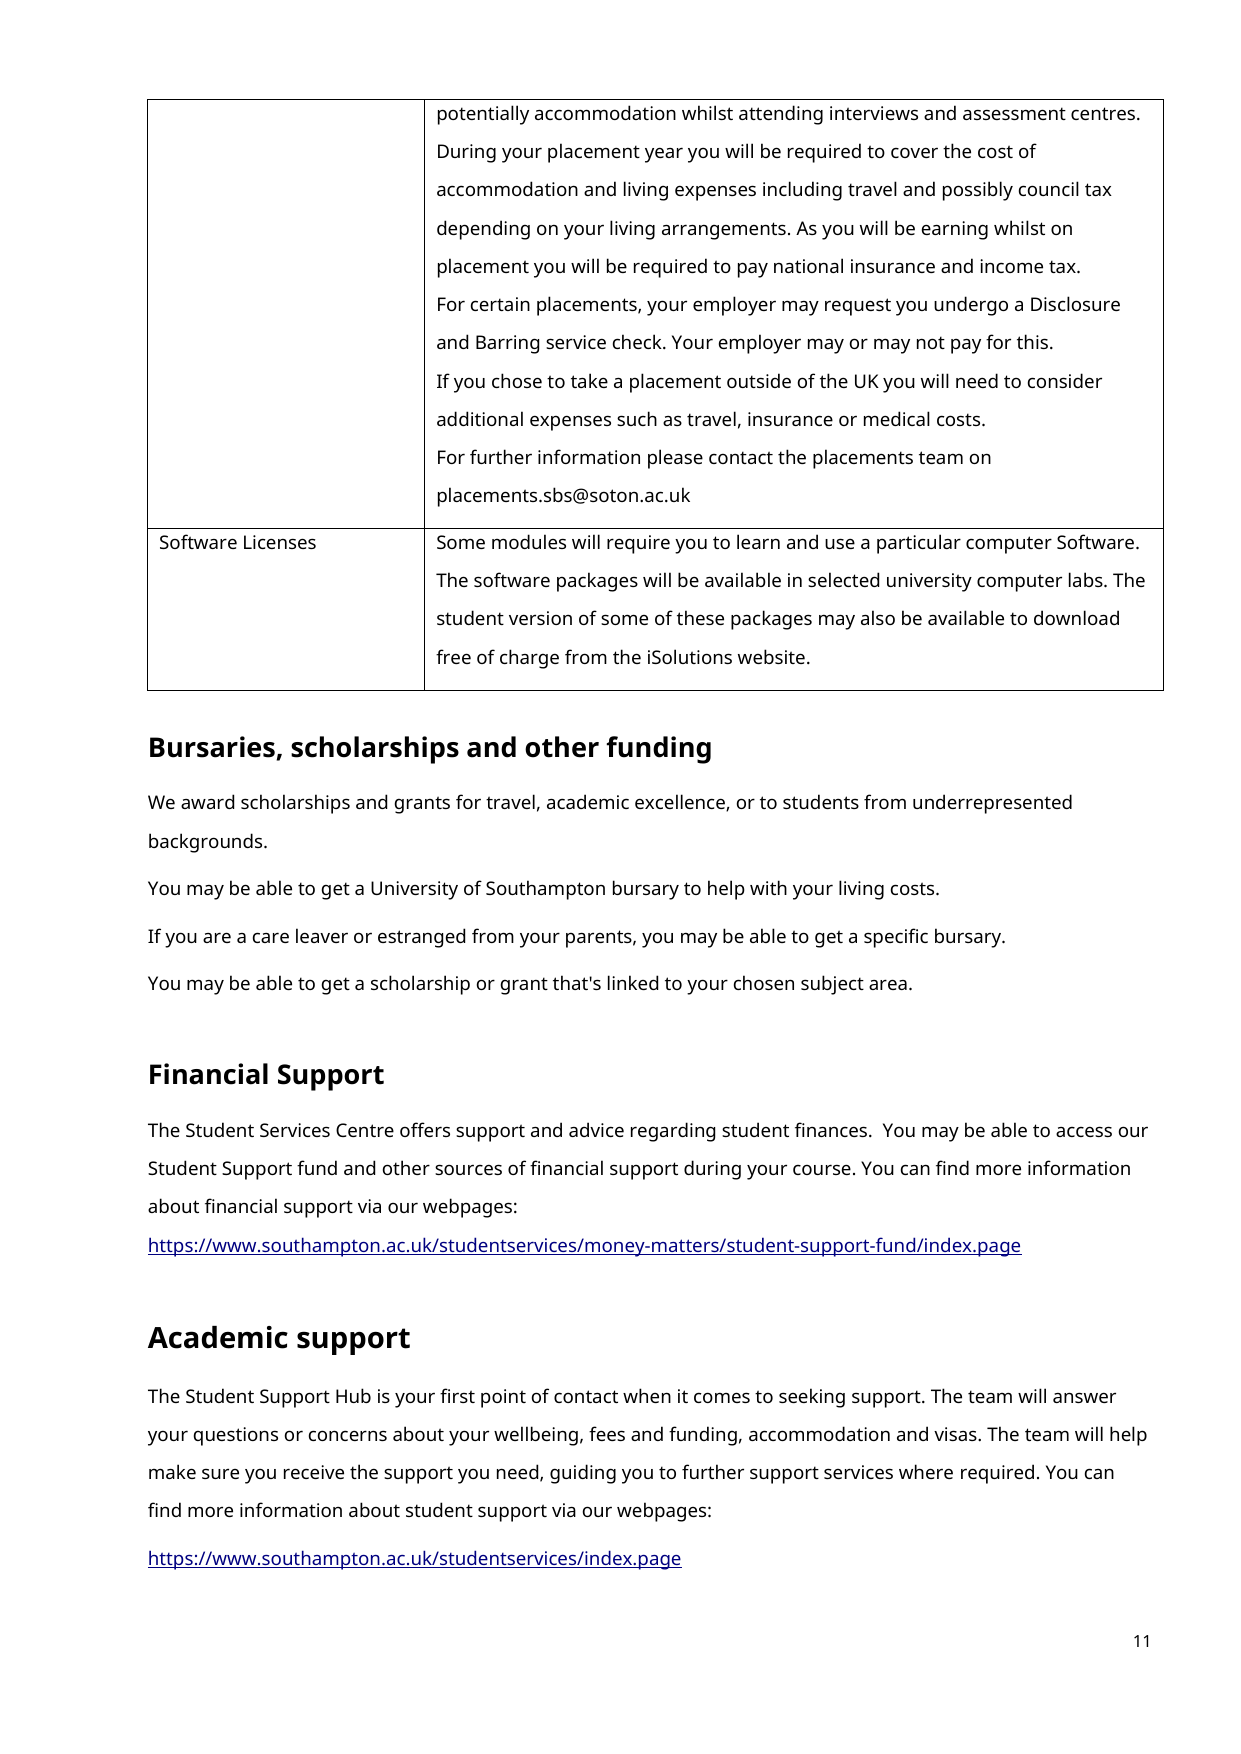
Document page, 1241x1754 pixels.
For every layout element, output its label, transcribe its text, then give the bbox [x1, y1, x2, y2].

text If you are a care leaver or estranged from your parents, you may be able to get a specific bursary. [148, 923, 1152, 949]
text You may be able to get a scholarship or grant that's linked to your chosen subject area. [148, 971, 1152, 996]
table_cell Some modules will require you to learn and use a particular computer Software. The software packages will be available in selected university computer labs. The student version of some of these packages may also be available to download free of charge from the iSolutions website. [425, 529, 1163, 689]
text The Student Services Centre offers support and advice regarding student finances. You may be able to access our Student Support fund and other sources of financial support during your course. You can find more information about financial support via our webpages: https://www.southampton.ac.uk/studentservices/money-matters/student-support-fund/index.page [148, 1117, 1152, 1258]
subtitle Academic support [148, 1317, 1152, 1357]
text https://www.southampton.ac.uk/studentservices/index.page [148, 1545, 1152, 1571]
table_cell Software Licenses [148, 529, 424, 689]
text We award scholarships and grants for travel, academic excellence, or to students from underrepresented backgrounds. [148, 790, 1152, 853]
text You may be able to get a University of Southampton bursary to help with your living costs. [148, 876, 1152, 901]
subtitle Financial Support [148, 1056, 1152, 1093]
table_cell [148, 100, 424, 528]
text The Student Support Hub is your first point of contact when it comes to seeking support. The team will answer your questions or concerns about your wellbeing, fees and funding, accommodation and visas. The team will help make sure you receive the support you need, guiding you to further support services where required. You can find more information about student support via our webpages: [148, 1383, 1152, 1523]
table_cell potentially accommodation whilst attending interviews and assessment centres. During your placement year you will be required to cover the cost of accommodation and living expenses including travel and possibly council tax depending on your living arrangements. As you will be earning whilst on placement you will be required to pay national insurance and income tax. For certain placements, your employer may request you undergo a Disclosure and Barring service check. Your employer may or may not pay for this. If you chose to take a placement outside of the UK you will need to consider additional expenses such as travel, insurance or medical costs. For further information please contact the placements team on placements.sbs@soton.ac.uk [425, 100, 1163, 528]
subtitle Bursaries, scholarships and other funding [148, 728, 1152, 765]
